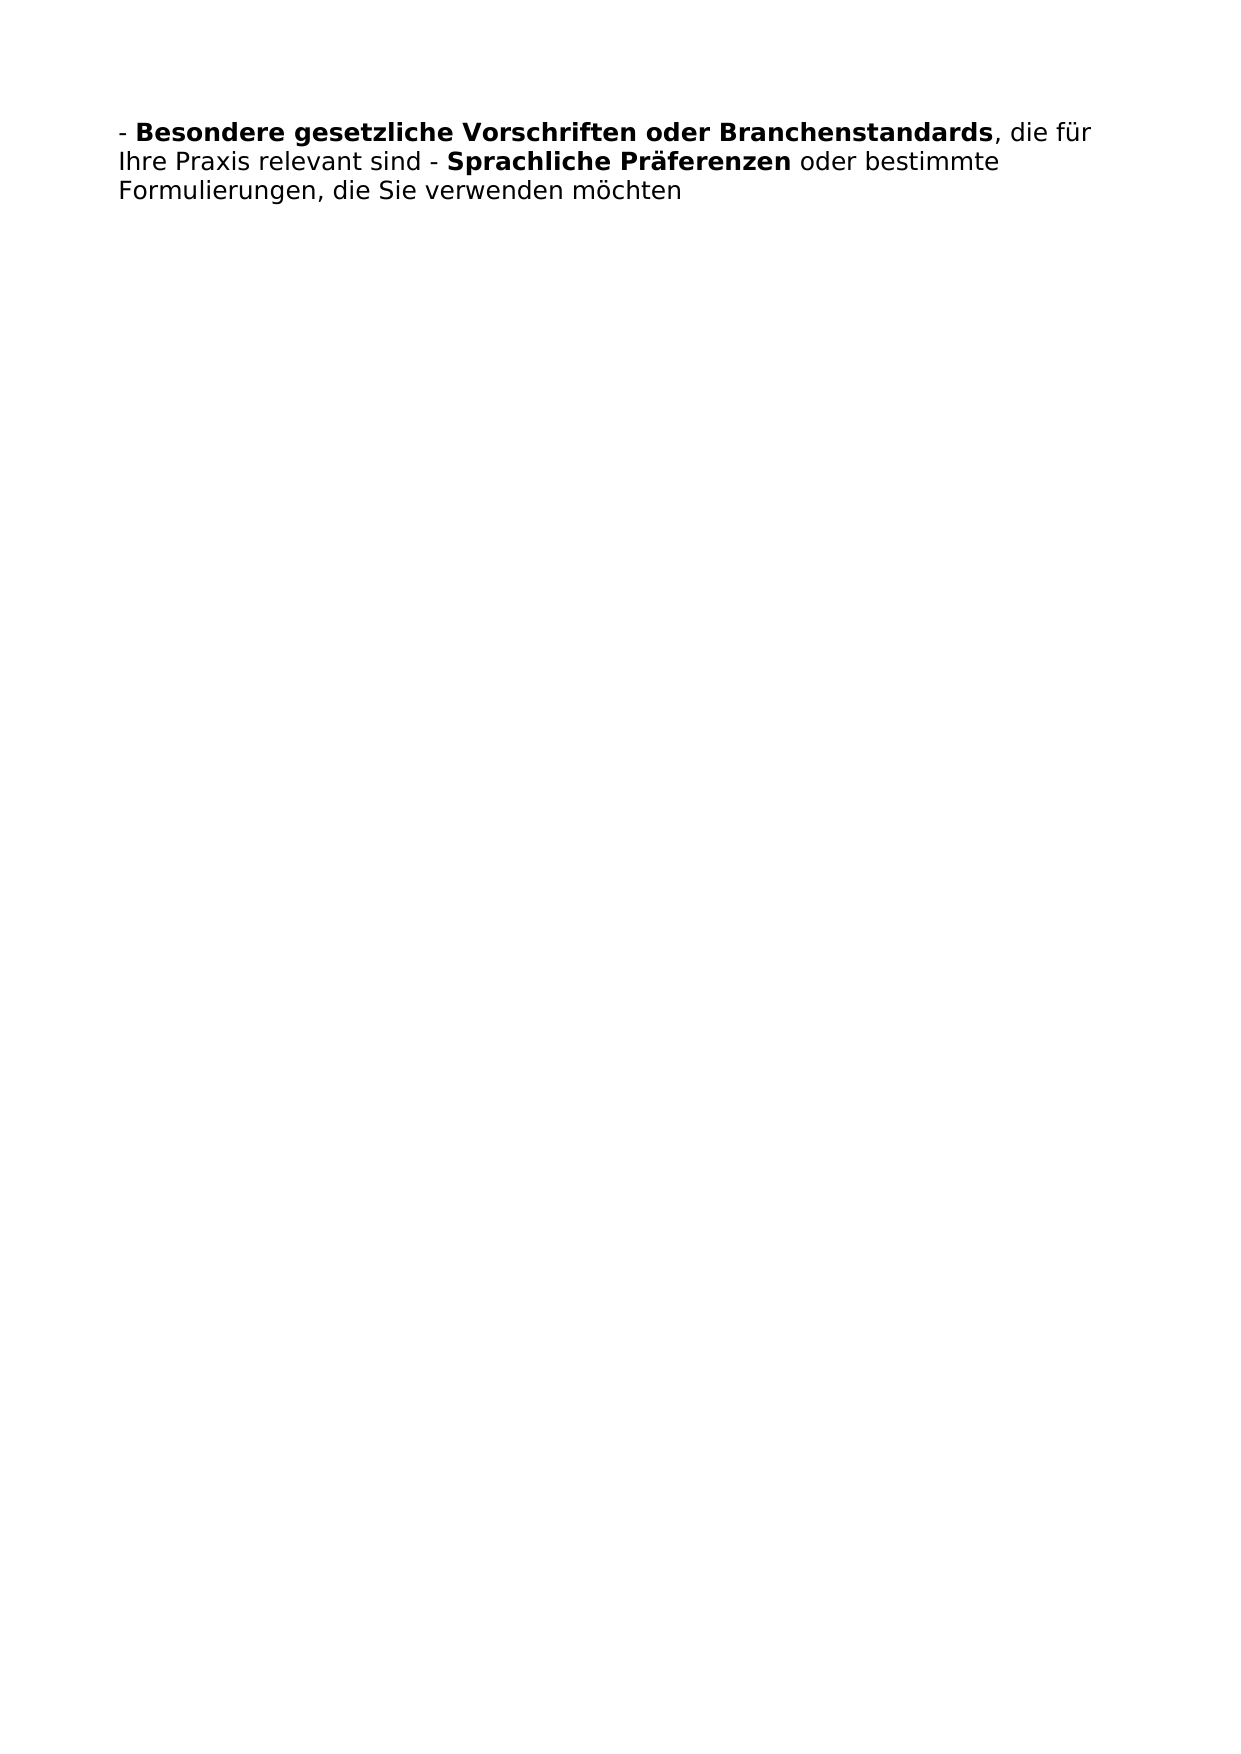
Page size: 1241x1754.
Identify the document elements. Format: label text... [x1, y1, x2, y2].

text - Besondere gesetzliche Vorschriften oder Branchenstandards, die für Ihre Praxis relevant sind - Sprachliche Präferenzen oder bestimmte Formulierungen, die Sie verwenden möchten [118, 118, 1122, 206]
